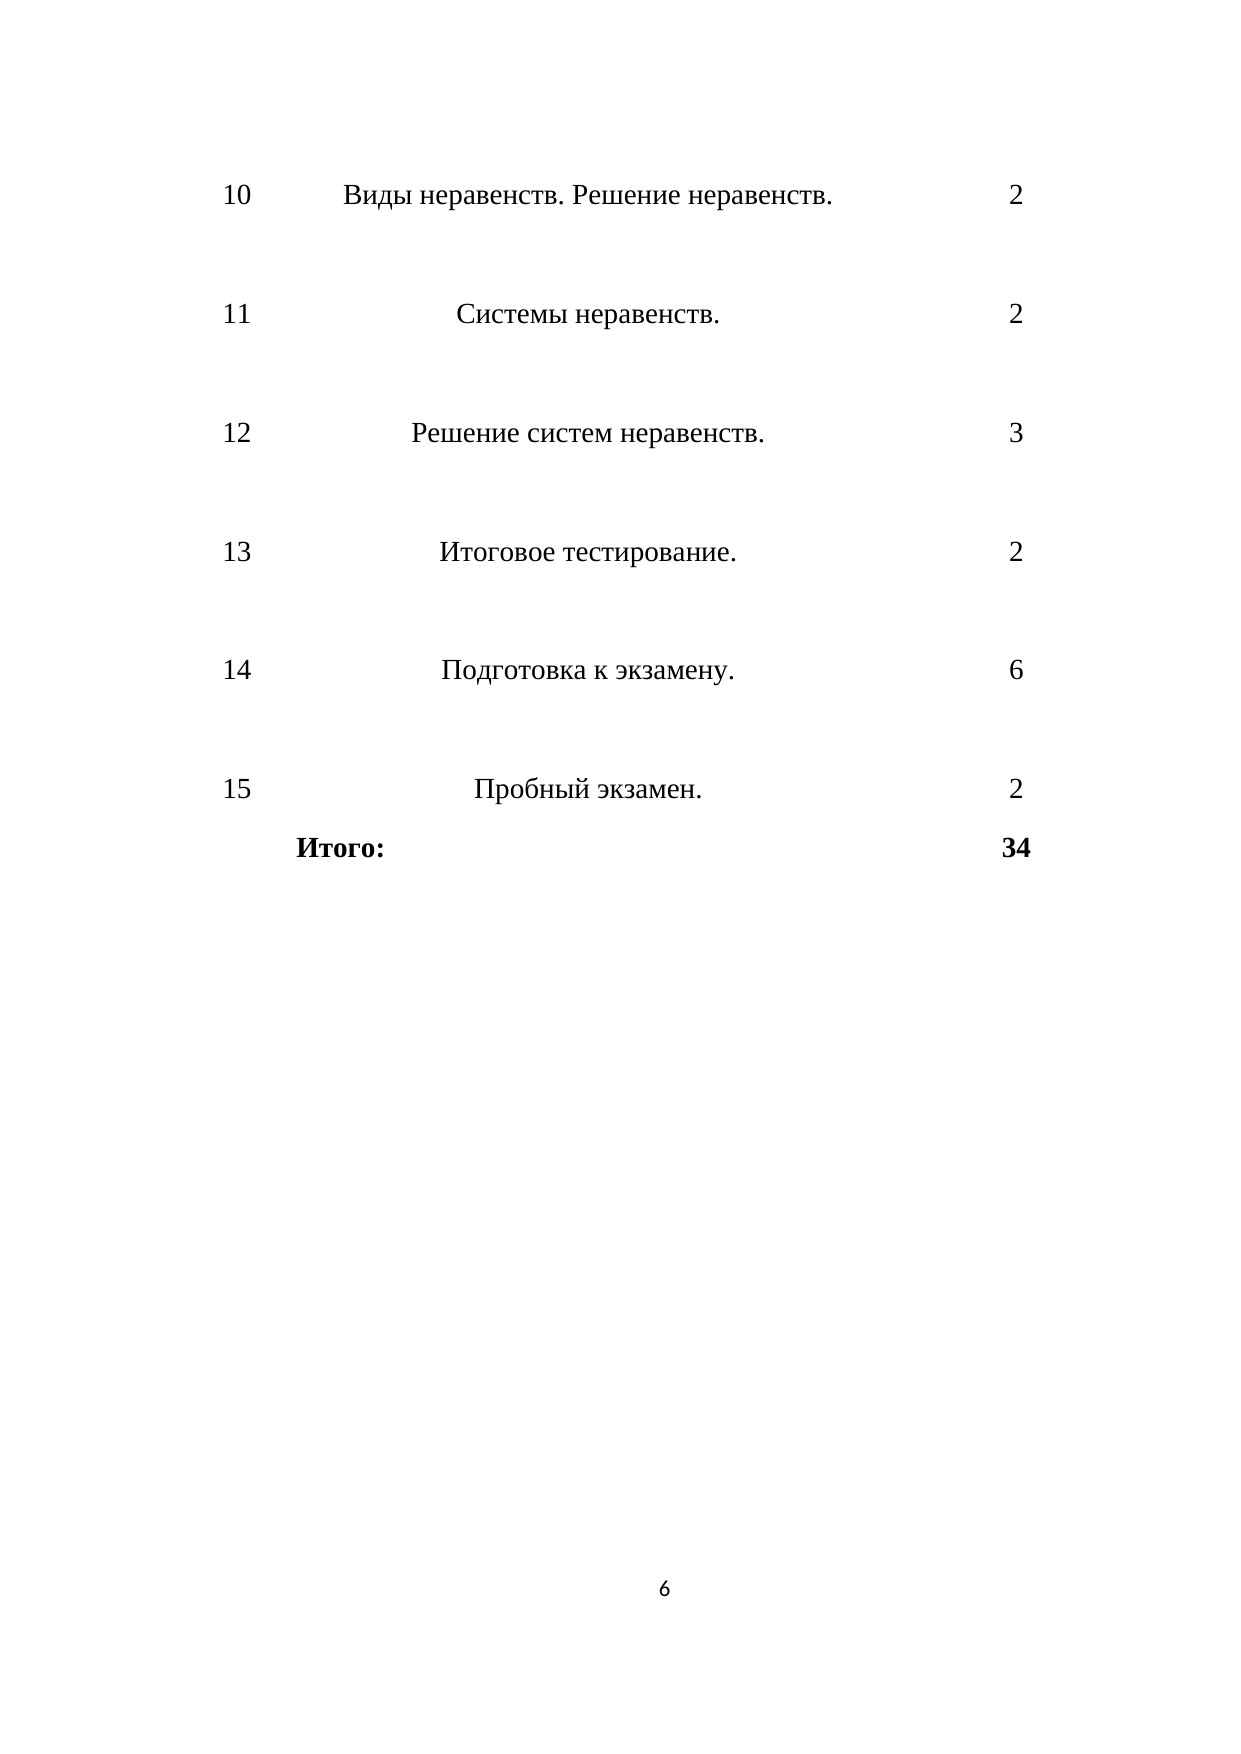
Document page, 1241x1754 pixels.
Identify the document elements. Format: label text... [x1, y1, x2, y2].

table_cell 12 [177, 356, 296, 474]
table_cell [177, 890, 296, 949]
table_cell 14 [177, 593, 296, 712]
table_cell 6 [880, 593, 1152, 712]
table_cell Подготовка к экзамену. [296, 593, 880, 712]
table_cell [296, 890, 880, 949]
table_cell 2 [880, 118, 1152, 237]
table_cell 2 [880, 474, 1152, 593]
table_cell Системы неравенств. [296, 237, 880, 356]
table_cell 13 [177, 474, 296, 593]
table_cell 11 [177, 237, 296, 356]
table_cell Решение систем неравенств. [296, 356, 880, 474]
table_cell [880, 890, 1152, 949]
table_cell Итоговое тестирование. [296, 474, 880, 593]
table_cell 2 [880, 712, 1152, 831]
table_cell Пробный экзамен. [296, 712, 880, 831]
table_cell Итого: [296, 831, 880, 890]
table_cell 2 [880, 237, 1152, 356]
table_cell Виды неравенств. Решение неравенств. [296, 118, 880, 237]
table_cell 34 [880, 831, 1152, 890]
table_cell 10 [177, 118, 296, 237]
table_cell [177, 831, 296, 890]
table_cell 3 [880, 356, 1152, 474]
table_cell 15 [177, 712, 296, 831]
